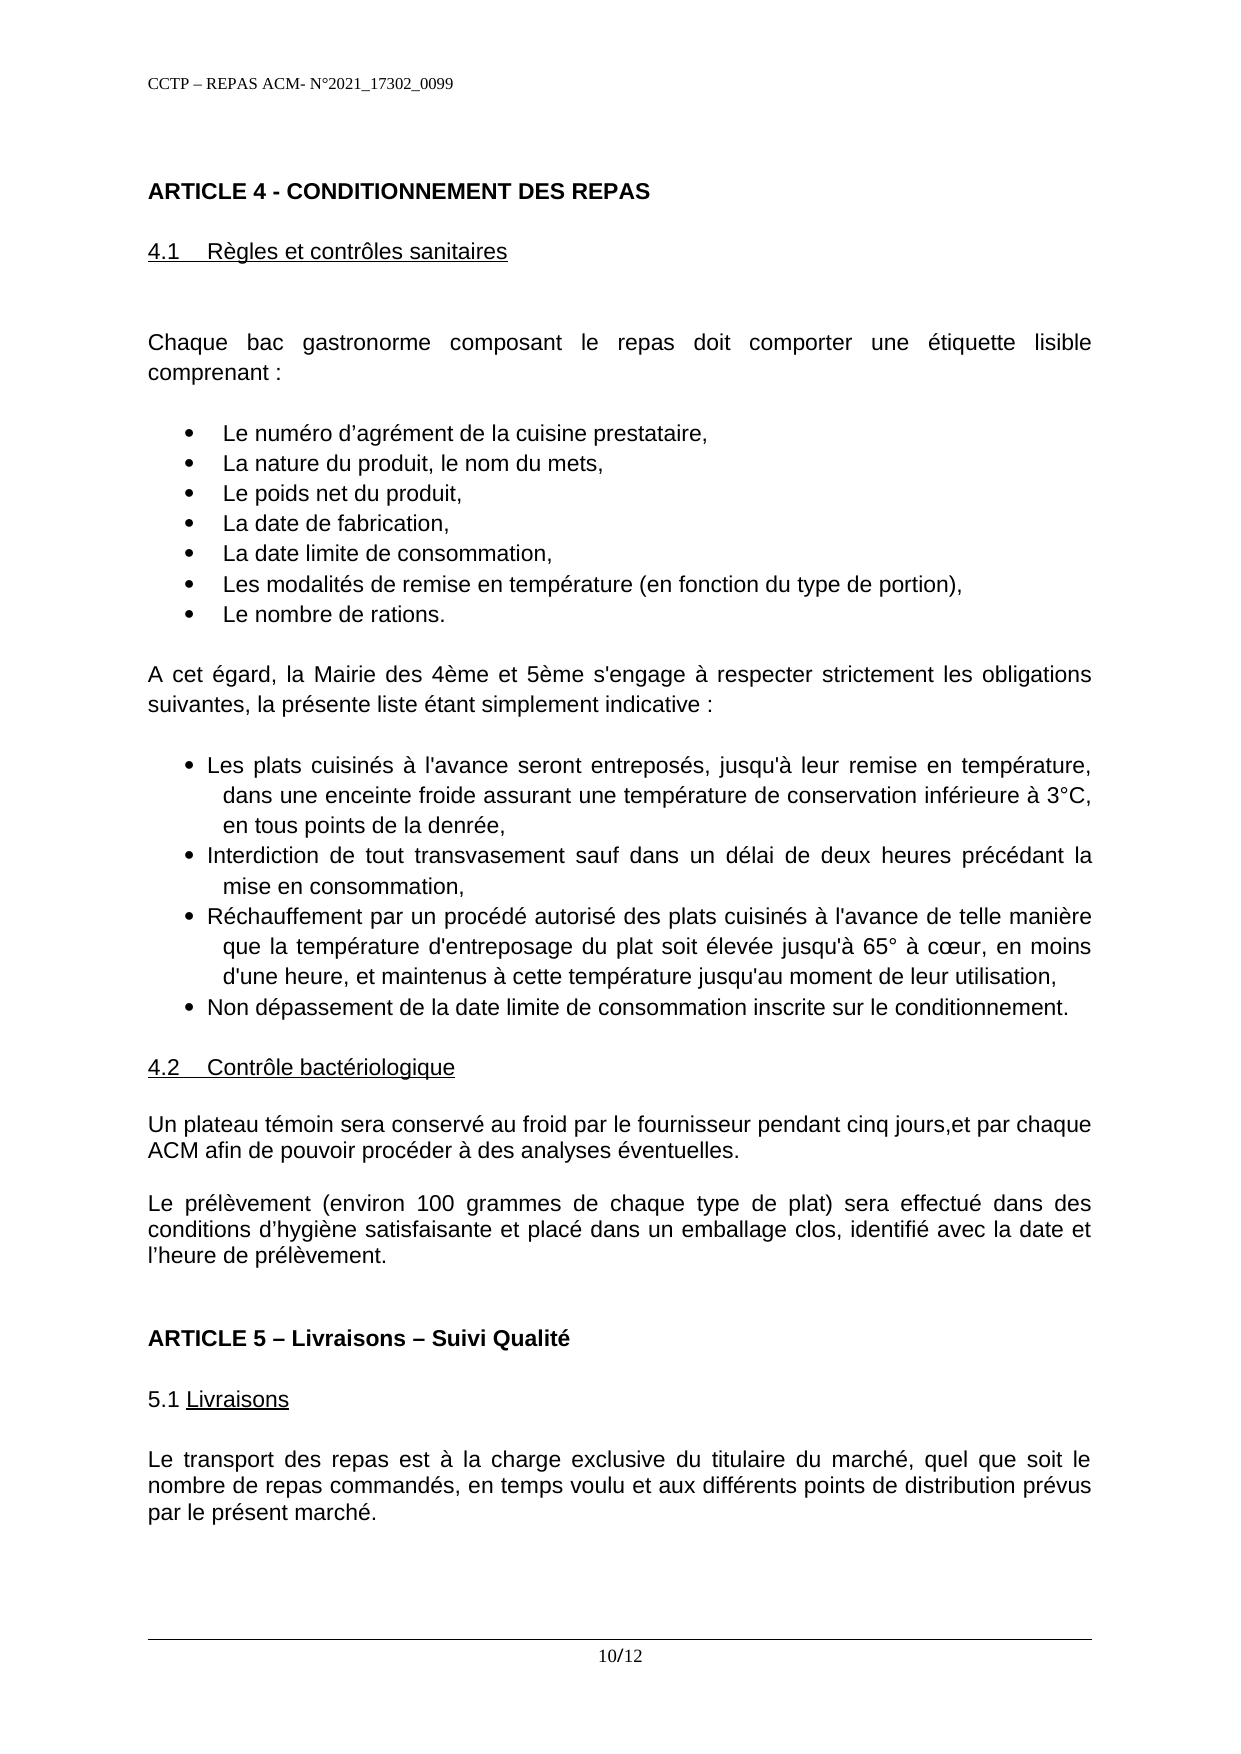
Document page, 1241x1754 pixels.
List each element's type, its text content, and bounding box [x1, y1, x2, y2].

list Non dépassement de la date limite de consommation inscrite sur le conditionnement. [185, 993, 1092, 1020]
text 4.1 Règles et contrôles sanitaires [148, 238, 1092, 265]
list Le numéro d’agrément de la cuisine prestataire, [185, 419, 1092, 446]
list La date limite de consommation, [185, 540, 1092, 567]
list La nature du produit, le nom du mets, [185, 450, 1092, 476]
text 5.1 Livraisons [148, 1386, 1092, 1412]
list Les plats cuisinés à l'avance seront entreposés, jusqu'à leur remise en température, dans une enceinte froide assurant une température de conservation inférieure à 3°C, en tous points de la denrée, [185, 752, 1092, 839]
subtitle ARTICLE 5 – Livraisons – Suivi Qualité [148, 1325, 1092, 1352]
list Les modalités de remise en température (en fonction du type de portion), [185, 571, 1092, 597]
list Le nombre de rations. [185, 601, 1092, 627]
text Un plateau témoin sera conservé au froid par le fournisseur pendant cinq jours,et par chaque ACM afin de pouvoir procéder à des analyses éventuelles. [148, 1111, 1092, 1163]
text Le transport des repas est à la charge exclusive du titulaire du marché, quel que soit le nombre de repas commandés, en temps voulu et aux différents points de distribution prévus par le présent marché. [148, 1446, 1092, 1525]
text A cet égard, la Mairie des 4ème et 5ème s'engage à respecter strictement les obligations suivantes, la présente liste étant simplement indicative : [148, 661, 1092, 718]
list Réchauffement par un procédé autorisé des plats cuisinés à l'avance de telle manière que la température d'entreposage du plat soit élevée jusqu'à 65° à cœur, en moins d'une heure, et maintenus à cette température jusqu'au moment de leur utilisation, [185, 903, 1092, 990]
list La date de fabrication, [185, 510, 1092, 537]
list Le poids net du produit, [185, 480, 1092, 506]
text ARTICLE 4 - CONDITIONNEMENT DES REPAS [148, 178, 1092, 204]
text Le prélèvement (environ 100 grammes de chaque type de plat) sera effectué dans des conditions d’hygiène satisfaisante et placé dans un emballage clos, identifié avec la date et l’heure de prélèvement. [148, 1189, 1092, 1269]
text 4.2 Contrôle bactériologique [148, 1054, 1092, 1080]
text Chaque bac gastronorme composant le repas doit comporter une étiquette lisible comprenant : [148, 329, 1092, 386]
list Interdiction de tout transvasement sauf dans un délai de deux heures précédant la mise en consommation, [185, 842, 1092, 899]
